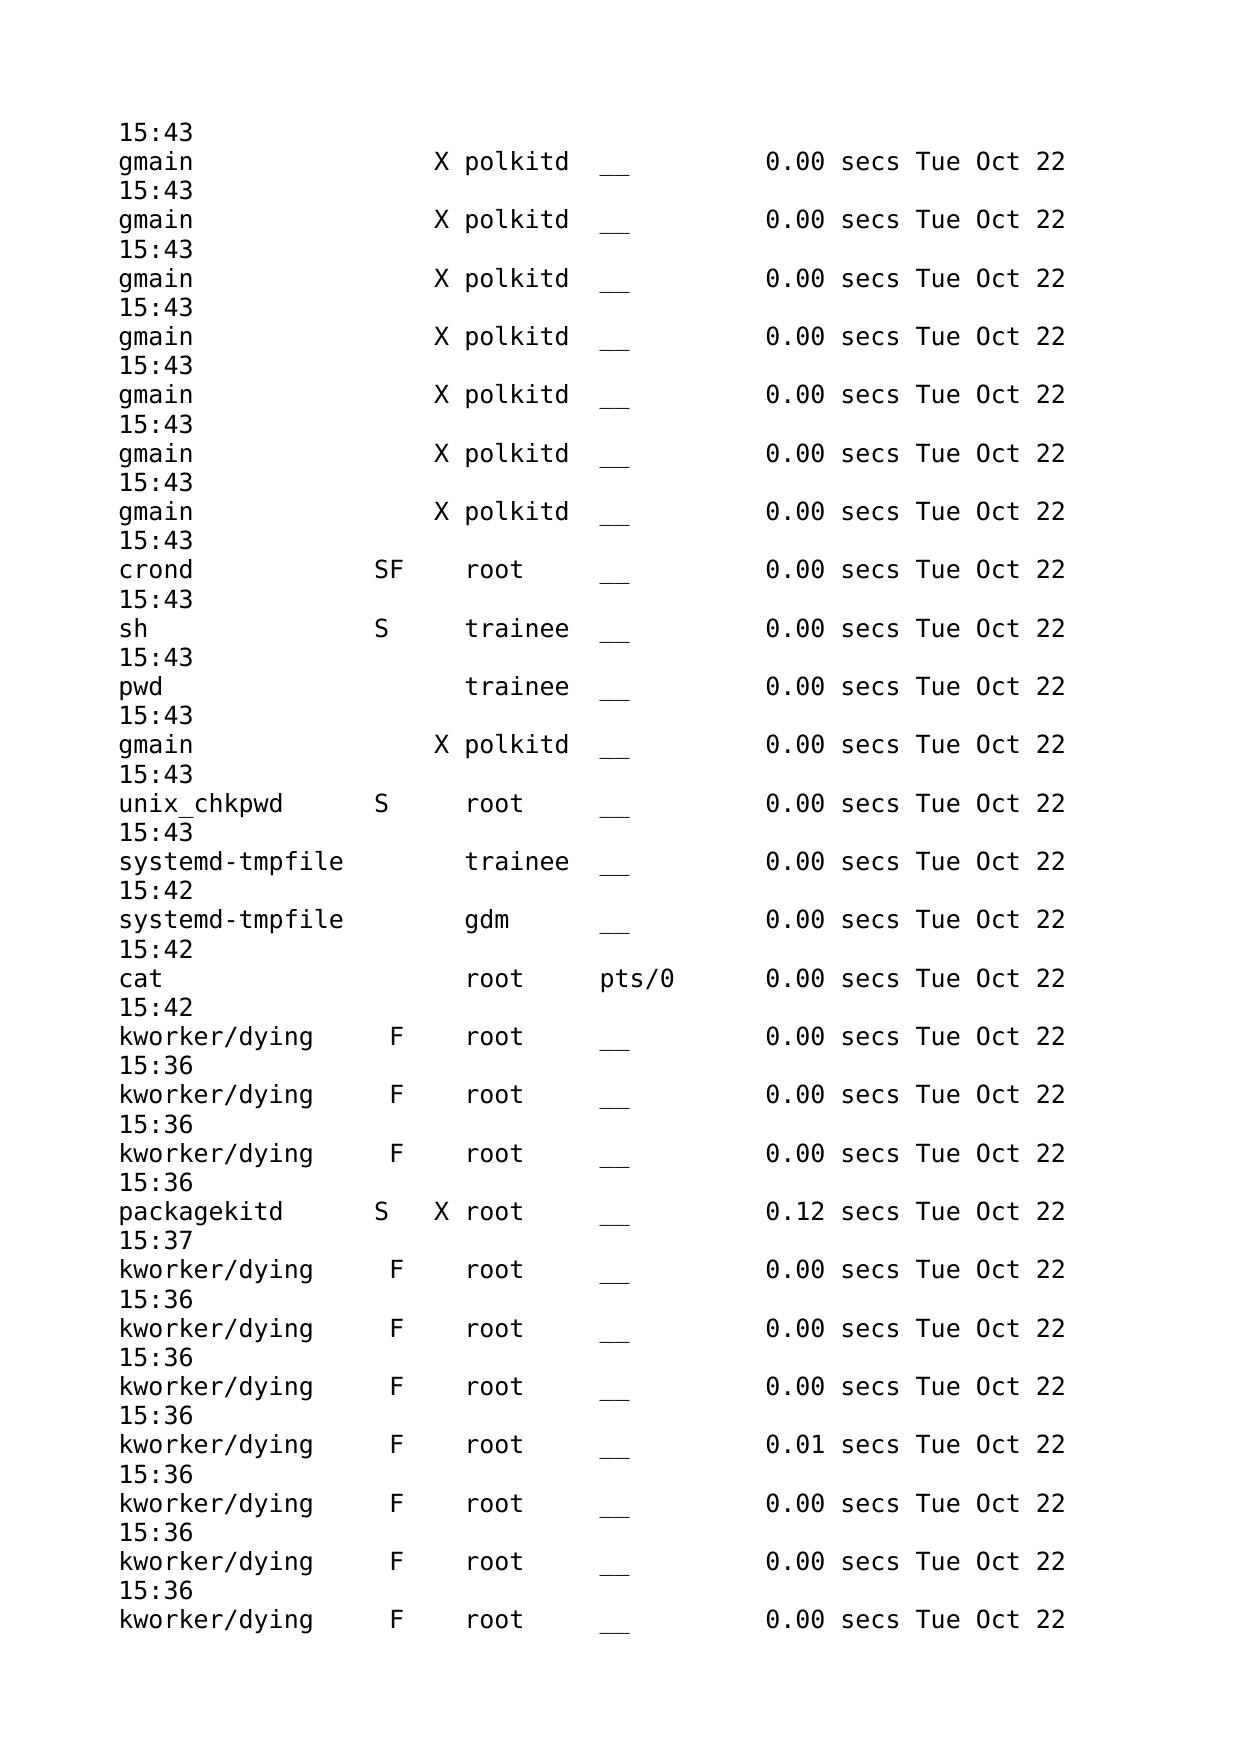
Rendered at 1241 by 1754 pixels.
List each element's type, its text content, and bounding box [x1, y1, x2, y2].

text 15:43 gmain X polkitd __ 0.00 secs Tue Oct 22 15:43 gmain X polkitd __ 0.00 secs Tue Oct 22 15:43 gmain X polkitd __ 0.00 secs Tue Oct 22 15:43 gmain X polkitd __ 0.00 secs Tue Oct 22 15:43 gmain X polkitd __ 0.00 secs Tue Oct 22 15:43 gmain X polkitd __ 0.00 secs Tue Oct 22 15:43 gmain X polkitd __ 0.00 secs Tue Oct 22 15:43 crond SF root __ 0.00 secs Tue Oct 22 15:43 sh S trainee __ 0.00 secs Tue Oct 22 15:43 pwd trainee __ 0.00 secs Tue Oct 22 15:43 gmain X polkitd __ 0.00 secs Tue Oct 22 15:43 unix_chkpwd S root __ 0.00 secs Tue Oct 22 15:43 systemd-tmpfile trainee __ 0.00 secs Tue Oct 22 15:42 systemd-tmpfile gdm __ 0.00 secs Tue Oct 22 15:42 cat root pts/0 0.00 secs Tue Oct 22 15:42 kworker/dying F root __ 0.00 secs Tue Oct 22 15:36 kworker/dying F root __ 0.00 secs Tue Oct 22 15:36 kworker/dying F root __ 0.00 secs Tue Oct 22 15:36 packagekitd S X root __ 0.12 secs Tue Oct 22 15:37 kworker/dying F root __ 0.00 secs Tue Oct 22 15:36 kworker/dying F root __ 0.00 secs Tue Oct 22 15:36 kworker/dying F root __ 0.00 secs Tue Oct 22 15:36 kworker/dying F root __ 0.01 secs Tue Oct 22 15:36 kworker/dying F root __ 0.00 secs Tue Oct 22 15:36 kworker/dying F root __ 0.00 secs Tue Oct 22 15:36 kworker/dying F root __ 0.00 secs Tue Oct 22 [118, 118, 1122, 1635]
